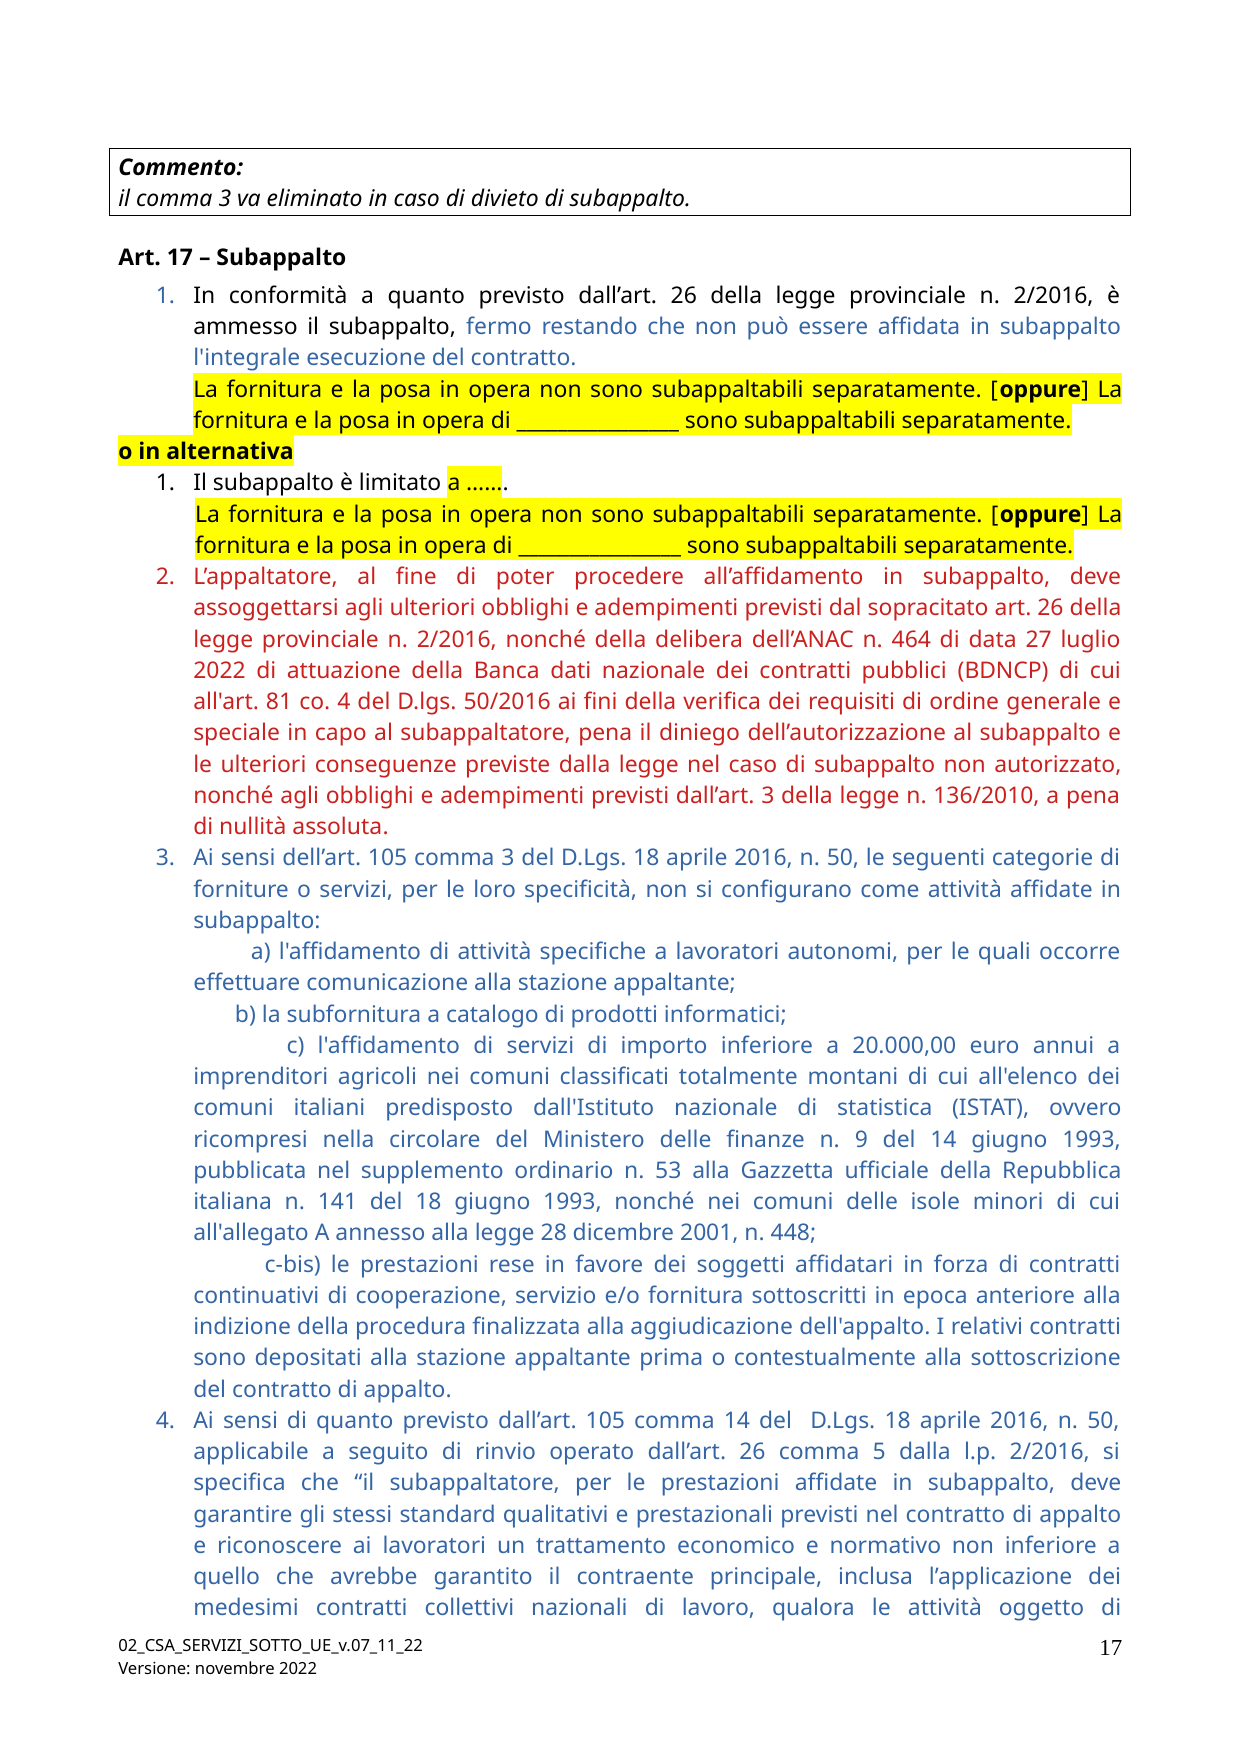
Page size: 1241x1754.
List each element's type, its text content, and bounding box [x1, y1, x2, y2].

subtitle Art. 17 – Subappalto [118, 241, 1122, 273]
list b) la subfornitura a catalogo di prodotti informatici; [156, 998, 1122, 1029]
list c) l'affidamento di servizi di importo inferiore a 20.000,00 euro annui a imprenditori agricoli nei comuni classificati totalmente montani di cui all'elenco dei comuni italiani predisposto dall'Istituto nazionale di statistica (ISTAT), ovvero ricompresi nella circolare del Ministero delle finanze n. 9 del 14 giugno 1993, pubblicata nel supplemento ordinario n. 53 alla Gazzetta ufficiale della Repubblica italiana n. 141 del 18 giugno 1993, nonché nei comuni delle isole minori di cui all'allegato A annesso alla legge 28 dicembre 2001, n. 448; [156, 1029, 1122, 1248]
list In conformità a quanto previsto dall’art. 26 della legge provinciale n. 2/2016, è ammesso il subappalto, fermo restando che non può essere affidata in subappalto l'integrale esecuzione del contratto. [156, 279, 1122, 373]
list La fornitura e la posa in opera non sono subappaltabili separatamente. [oppure] La fornitura e la posa in opera di ________________ sono subappaltabili separatamente. [156, 373, 1122, 435]
list Ai sensi di quanto previsto dall’art. 105 comma 14 del D.Lgs. 18 aprile 2016, n. 50, applicabile a seguito di rinvio operato dall’art. 26 comma 5 dalla l.p. 2/2016, si specifica che “il subappaltatore, per le prestazioni affidate in subappalto, deve garantire gli stessi standard qualitativi e prestazionali previsti nel contratto di appalto e riconoscere ai lavoratori un trattamento economico e normativo non inferiore a quello che avrebbe garantito il contraente principale, inclusa l’applicazione dei medesimi contratti collettivi nazionali di lavoro, qualora le attività oggetto di [156, 1404, 1122, 1623]
list Il subappalto è limitato a ……. [156, 466, 1122, 498]
list a) l'affidamento di attività specifiche a lavoratori autonomi, per le quali occorre effettuare comunicazione alla stazione appaltante; [156, 935, 1122, 998]
text o in alternativa [118, 435, 1122, 466]
list L’appaltatore, al fine di poter procedere all’affidamento in subappalto, deve assoggettarsi agli ulteriori obblighi e adempimenti previsti dal sopracitato art. 26 della legge provinciale n. 2/2016, nonché della delibera dell’ANAC n. 464 di data 27 luglio 2022 di attuazione della Banca dati nazionale dei contratti pubblici (BDNCP) di cui all'art. 81 co. 4 del D.lgs. 50/2016 ai fini della verifica dei requisiti di ordine generale e speciale in capo al subappaltatore, pena il diniego dell’autorizzazione al subappalto e le ulteriori conseguenze previste dalla legge nel caso di subappalto non autorizzato, nonché agli obblighi e adempimenti previsti dall’art. 3 della legge n. 136/2010, a pena di nullità assoluta. [156, 560, 1122, 841]
list c-bis) le prestazioni rese in favore dei soggetti affidatari in forza di contratti continuativi di cooperazione, servizio e/o fornitura sottoscritti in epoca anteriore alla indizione della procedura finalizzata alla aggiudicazione dell'appalto. I relativi contratti sono depositati alla stazione appaltante prima o contestualmente alla sottoscrizione del contratto di appalto. [156, 1248, 1122, 1404]
text La fornitura e la posa in opera non sono subappaltabili separatamente. [oppure] La fornitura e la posa in opera di ________________ sono subappaltabili separatamente. [195, 498, 1122, 560]
list Commento: [110, 149, 1130, 179]
list Ai sensi dell’art. 105 comma 3 del D.Lgs. 18 aprile 2016, n. 50, le seguenti categorie di forniture o servizi, per le loro specificità, non si configurano come attività affidate in subappalto: [156, 841, 1122, 935]
list il comma 3 va eliminato in caso di divieto di subappalto. [110, 179, 1130, 215]
